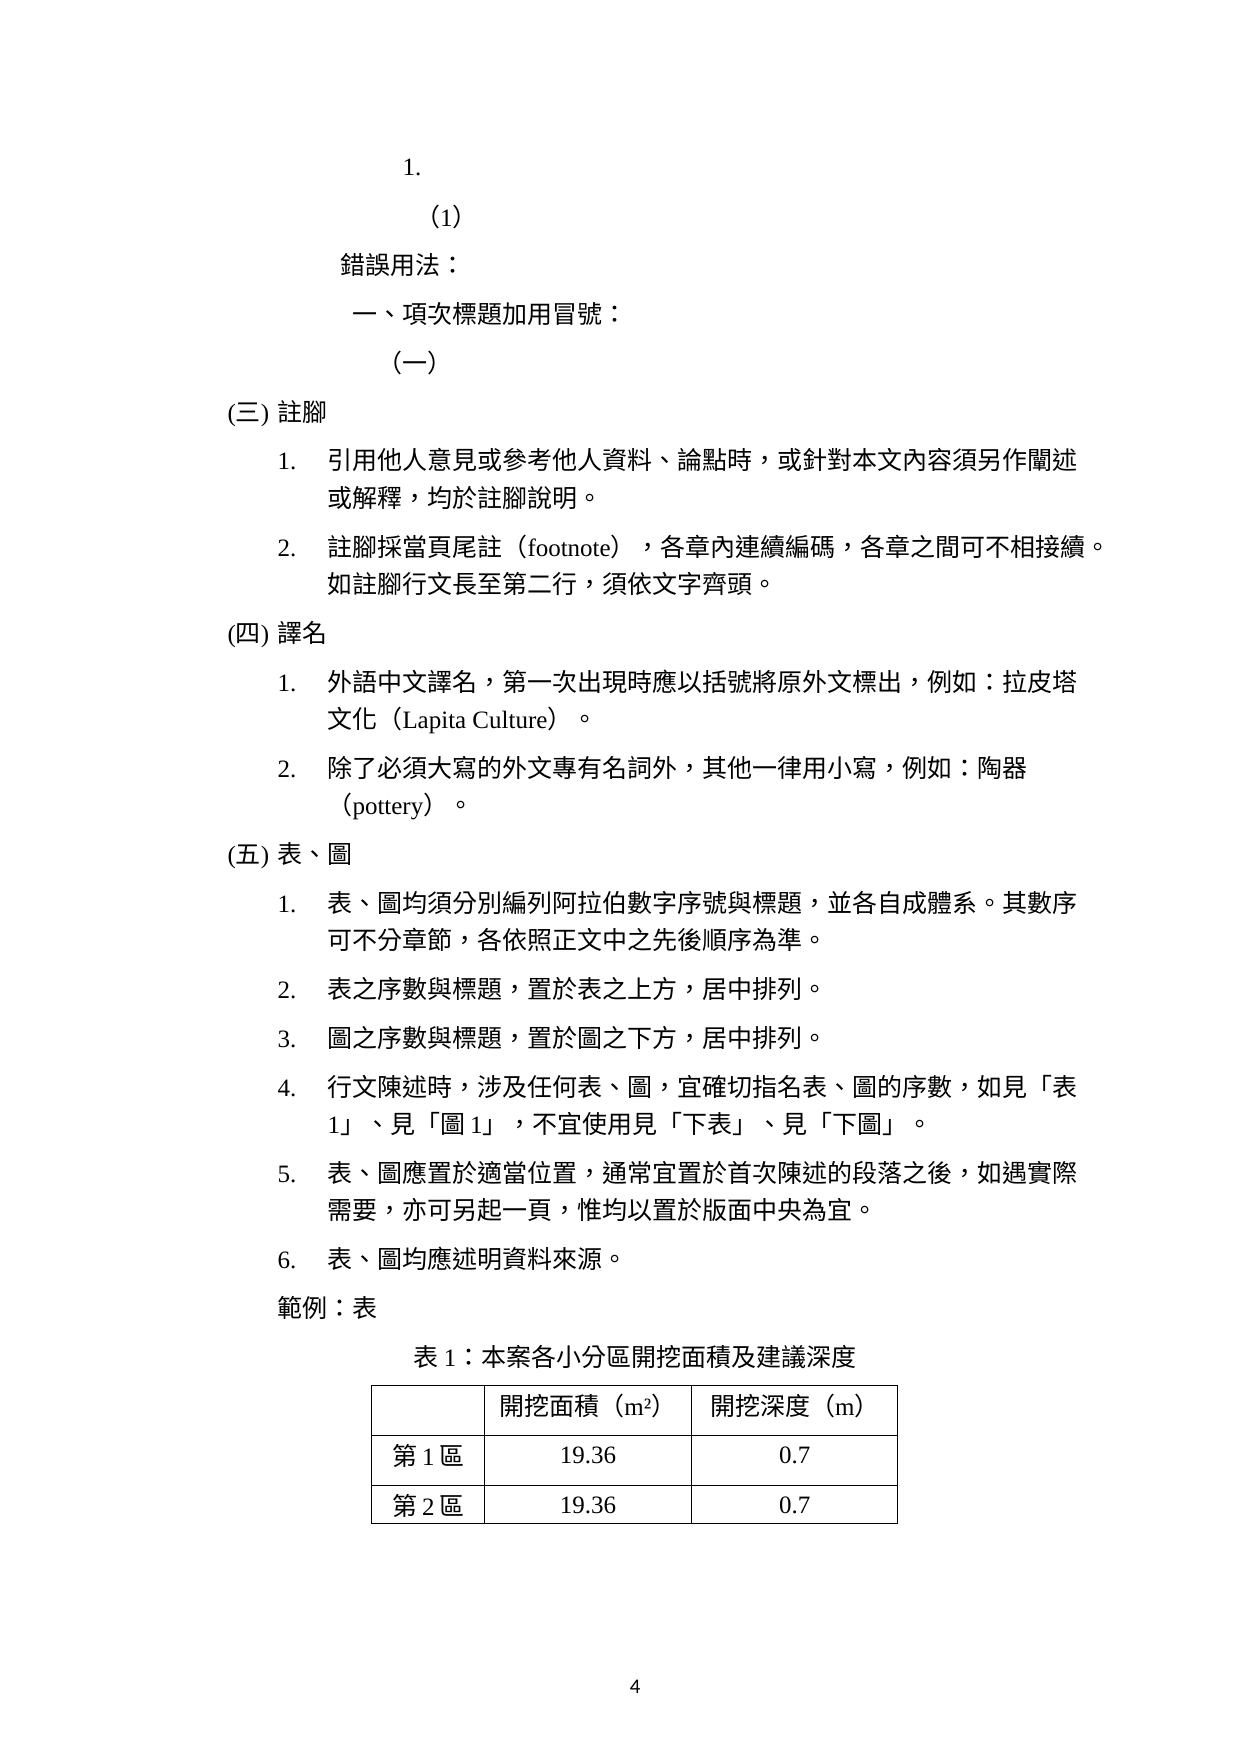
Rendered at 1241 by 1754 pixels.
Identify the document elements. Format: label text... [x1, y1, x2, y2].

table_cell 19.36 [485, 1486, 691, 1523]
list 表之序數與標題，置於表之上方，居中排列。 [277, 969, 1092, 1006]
table_cell 0.7 [692, 1486, 897, 1523]
text 範例：表 [277, 1288, 1092, 1325]
text 表1：本案各小分區開挖面積及建議深度 [177, 1336, 1092, 1374]
table_cell 第2區 [372, 1486, 484, 1523]
list 錯誤用法： [327, 245, 1092, 283]
list （一） [327, 343, 1092, 380]
list 表、圖均應述明資料來源。 [277, 1239, 1092, 1276]
list 圖之序數與標題，置於圖之下方，居中排列。 [277, 1018, 1092, 1055]
table_header 開挖面積（m²） [485, 1386, 691, 1435]
list 除了必須大寫的外文專有名詞外，其他一律用小寫，例如：陶器（pottery）。 [277, 748, 1092, 823]
table_header [372, 1386, 484, 1435]
list 註腳採當頁尾註（footnote），各章內連續編碼，各章之間可不相接續。如註腳行文長至第二行，須依文字齊頭。 [277, 526, 1092, 601]
table_header 開挖深度（m） [692, 1386, 897, 1435]
table_cell 第1區 [372, 1436, 484, 1485]
list 譯名 [227, 613, 1092, 650]
list 註腳 [227, 391, 1092, 429]
list 表、圖 [227, 834, 1092, 871]
list 一、項次標題加用冒號： [327, 294, 1092, 331]
table_cell 19.36 [485, 1436, 691, 1485]
list 1. [327, 148, 1092, 185]
list 行文陳述時，涉及任何表、圖，宜確切指名表、圖的序數，如見「表1」、見「圖1」，不宜使用見「下表」、見「下圖」。 [277, 1066, 1092, 1141]
list 表、圖均須分別編列阿拉伯數字序號與標題，並各自成體系。其數序可不分章節，各依照正文中之先後順序為準。 [277, 883, 1092, 958]
table_cell 0.7 [692, 1436, 897, 1485]
list （1） [327, 196, 1092, 234]
list 引用他人意見或參考他人資料、論點時，或針對本文內容須另作闡述或解釋，均於註腳說明。 [277, 440, 1092, 515]
list 外語中文譯名，第一次出現時應以括號將原外文標出，例如：拉皮塔文化（Lapita Culture）。 [277, 661, 1092, 736]
list 表、圖應置於適當位置，通常宜置於首次陳述的段落之後，如遇實際需要，亦可另起一頁，惟均以置於版面中央為宜。 [277, 1153, 1092, 1228]
